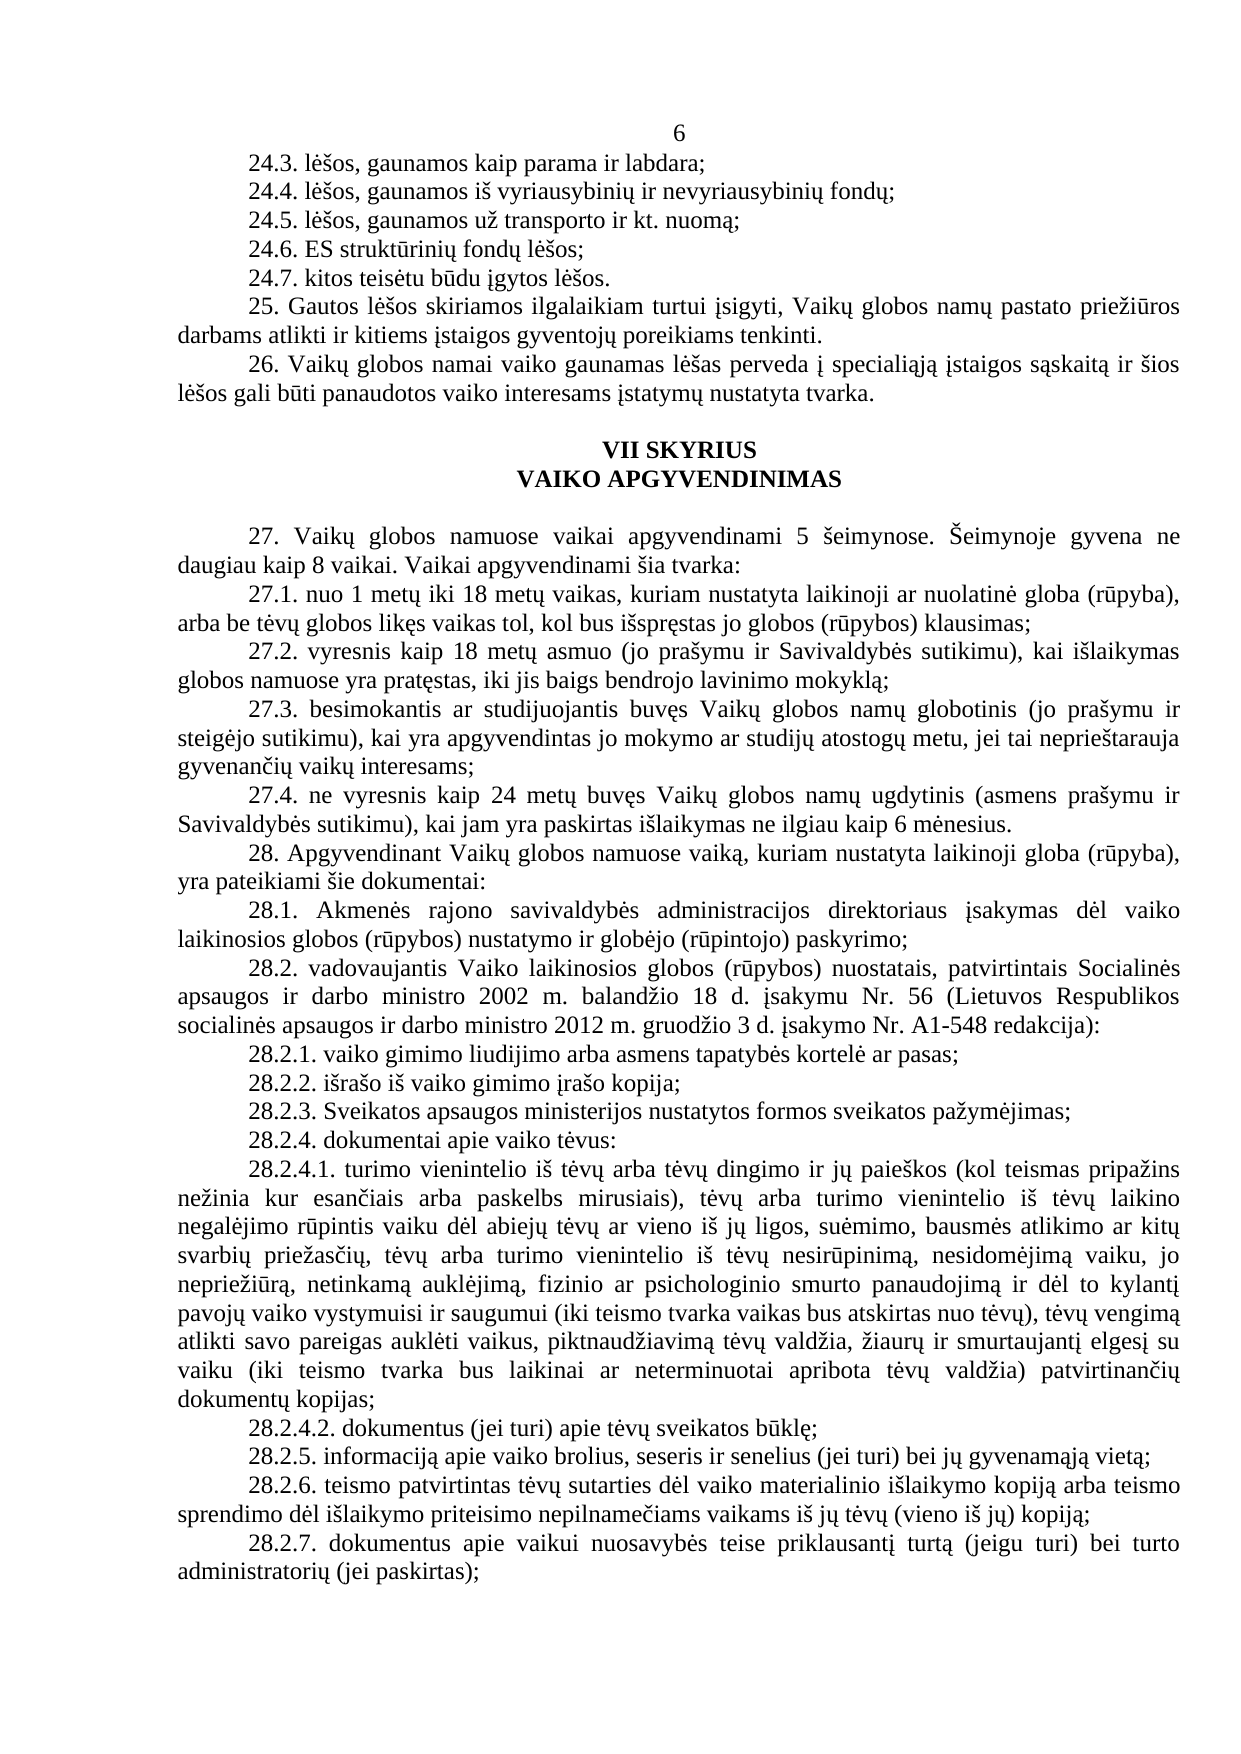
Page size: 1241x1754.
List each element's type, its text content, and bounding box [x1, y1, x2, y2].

text 24.4. lėšos, gaunamos iš vyriausybinių ir nevyriausybinių fondų; [177, 176, 1181, 205]
text 28.2.3. Sveikatos apsaugos ministerijos nustatytos formos sveikatos pažymėjimas; [177, 1096, 1181, 1125]
text 24.7. kitos teisėtu būdu įgytos lėšos. [177, 263, 1181, 291]
text 28.2.7. dokumentus apie vaikui nuosavybės teise priklausantį turtą (jeigu turi) bei turto administratorių (jei paskirtas); [177, 1528, 1181, 1585]
text 28.2. vadovaujantis Vaiko laikinosios globos (rūpybos) nuostatais, patvirtintais Socialinės apsaugos ir darbo ministro 2002 m. balandžio 18 d. įsakymu Nr. 56 (Lietuvos Respublikos socialinės apsaugos ir darbo ministro 2012 m. gruodžio 3 d. įsakymo Nr. A1-548 redakcija): [177, 953, 1181, 1039]
text 27. Vaikų globos namuose vaikai apgyvendinami 5 šeimynose. Šeimynoje gyvena ne daugiau kaip 8 vaikai. Vaikai apgyvendinami šia tvarka: [177, 521, 1181, 579]
text 28. Apgyvendinant Vaikų globos namuose vaiką, kuriam nustatyta laikinoji globa (rūpyba), yra pateikiami šie dokumentai: [177, 838, 1181, 895]
text 27.1. nuo 1 metų iki 18 metų vaikas, kuriam nustatyta laikinoji ar nuolatinė globa (rūpyba), arba be tėvų globos likęs vaikas tol, kol bus išspręstas jo globos (rūpybos) klausimas; [177, 579, 1181, 636]
text 27.2. vyresnis kaip 18 metų asmuo (jo prašymu ir Savivaldybės sutikimu), kai išlaikymas globos namuose yra pratęstas, iki jis baigs bendrojo lavinimo mokyklą; [177, 636, 1181, 694]
text 24.6. ES struktūrinių fondų lėšos; [177, 234, 1181, 263]
text 28.2.1. vaiko gimimo liudijimo arba asmens tapatybės kortelė ar pasas; [177, 1039, 1181, 1068]
text 27.4. ne vyresnis kaip 24 metų buvęs Vaikų globos namų ugdytinis (asmens prašymu ir Savivaldybės sutikimu), kai jam yra paskirtas išlaikymas ne ilgiau kaip 6 mėnesius. [177, 780, 1181, 838]
text VII SKYRIUS [177, 435, 1181, 464]
text 28.2.2. išrašo iš vaiko gimimo įrašo kopija; [177, 1068, 1181, 1096]
text 26. Vaikų globos namai vaiko gaunamas lėšas perveda į specialiąją įstaigos sąskaitą ir šios lėšos gali būti panaudotos vaiko interesams įstatymų nustatyta tvarka. [177, 349, 1181, 406]
text 28.1. Akmenės rajono savivaldybės administracijos direktoriaus įsakymas dėl vaiko laikinosios globos (rūpybos) nustatymo ir globėjo (rūpintojo) paskyrimo; [177, 895, 1181, 953]
text 28.2.6. teismo patvirtintas tėvų sutarties dėl vaiko materialinio išlaikymo kopiją arba teismo sprendimo dėl išlaikymo priteisimo nepilnamečiams vaikams iš jų tėvų (vieno iš jų) kopiją; [177, 1470, 1181, 1528]
text 28.2.4.2. dokumentus (jei turi) apie tėvų sveikatos būklę; [177, 1413, 1181, 1441]
text 28.2.4. dokumentai apie vaiko tėvus: [177, 1125, 1181, 1154]
text 25. Gautos lėšos skiriamos ilgalaikiam turtui įsigyti, Vaikų globos namų pastato priežiūros darbams atlikti ir kitiems įstaigos gyventojų poreikiams tenkinti. [177, 291, 1181, 349]
text 28.2.5. informaciją apie vaiko brolius, seseris ir senelius (jei turi) bei jų gyvenamąją vietą; [177, 1441, 1181, 1470]
text 27.3. besimokantis ar studijuojantis buvęs Vaikų globos namų globotinis (jo prašymu ir steigėjo sutikimu), kai yra apgyvendintas jo mokymo ar studijų atostogų metu, jei tai neprieštarauja gyvenančių vaikų interesams; [177, 694, 1181, 780]
text 24.5. lėšos, gaunamos už transporto ir kt. nuomą; [177, 205, 1181, 234]
text VAIKO APGYVENDINIMAS [177, 464, 1181, 493]
text 28.2.4.1. turimo vienintelio iš tėvų arba tėvų dingimo ir jų paieškos (kol teismas pripažins nežinia kur esančiais arba paskelbs mirusiais), tėvų arba turimo vienintelio iš tėvų laikino negalėjimo rūpintis vaiku dėl abiejų tėvų ar vieno iš jų ligos, suėmimo, bausmės atlikimo ar kitų svarbių priežasčių, tėvų arba turimo vienintelio iš tėvų nesirūpinimą, nesidomėjimą vaiku, jo nepriežiūrą, netinkamą auklėjimą, fizinio ar psichologinio smurto panaudojimą ir dėl to kylantį pavojų vaiko vystymuisi ir saugumui (iki teismo tvarka vaikas bus atskirtas nuo tėvų), tėvų vengimą atlikti savo pareigas auklėti vaikus, piktnaudžiavimą tėvų valdžia, žiaurų ir smurtaujantį elgesį su vaiku (iki teismo tvarka bus laikinai ar neterminuotai apribota tėvų valdžia) patvirtinančių dokumentų kopijas; [177, 1154, 1181, 1413]
text 24.3. lėšos, gaunamos kaip parama ir labdara; [177, 148, 1181, 176]
